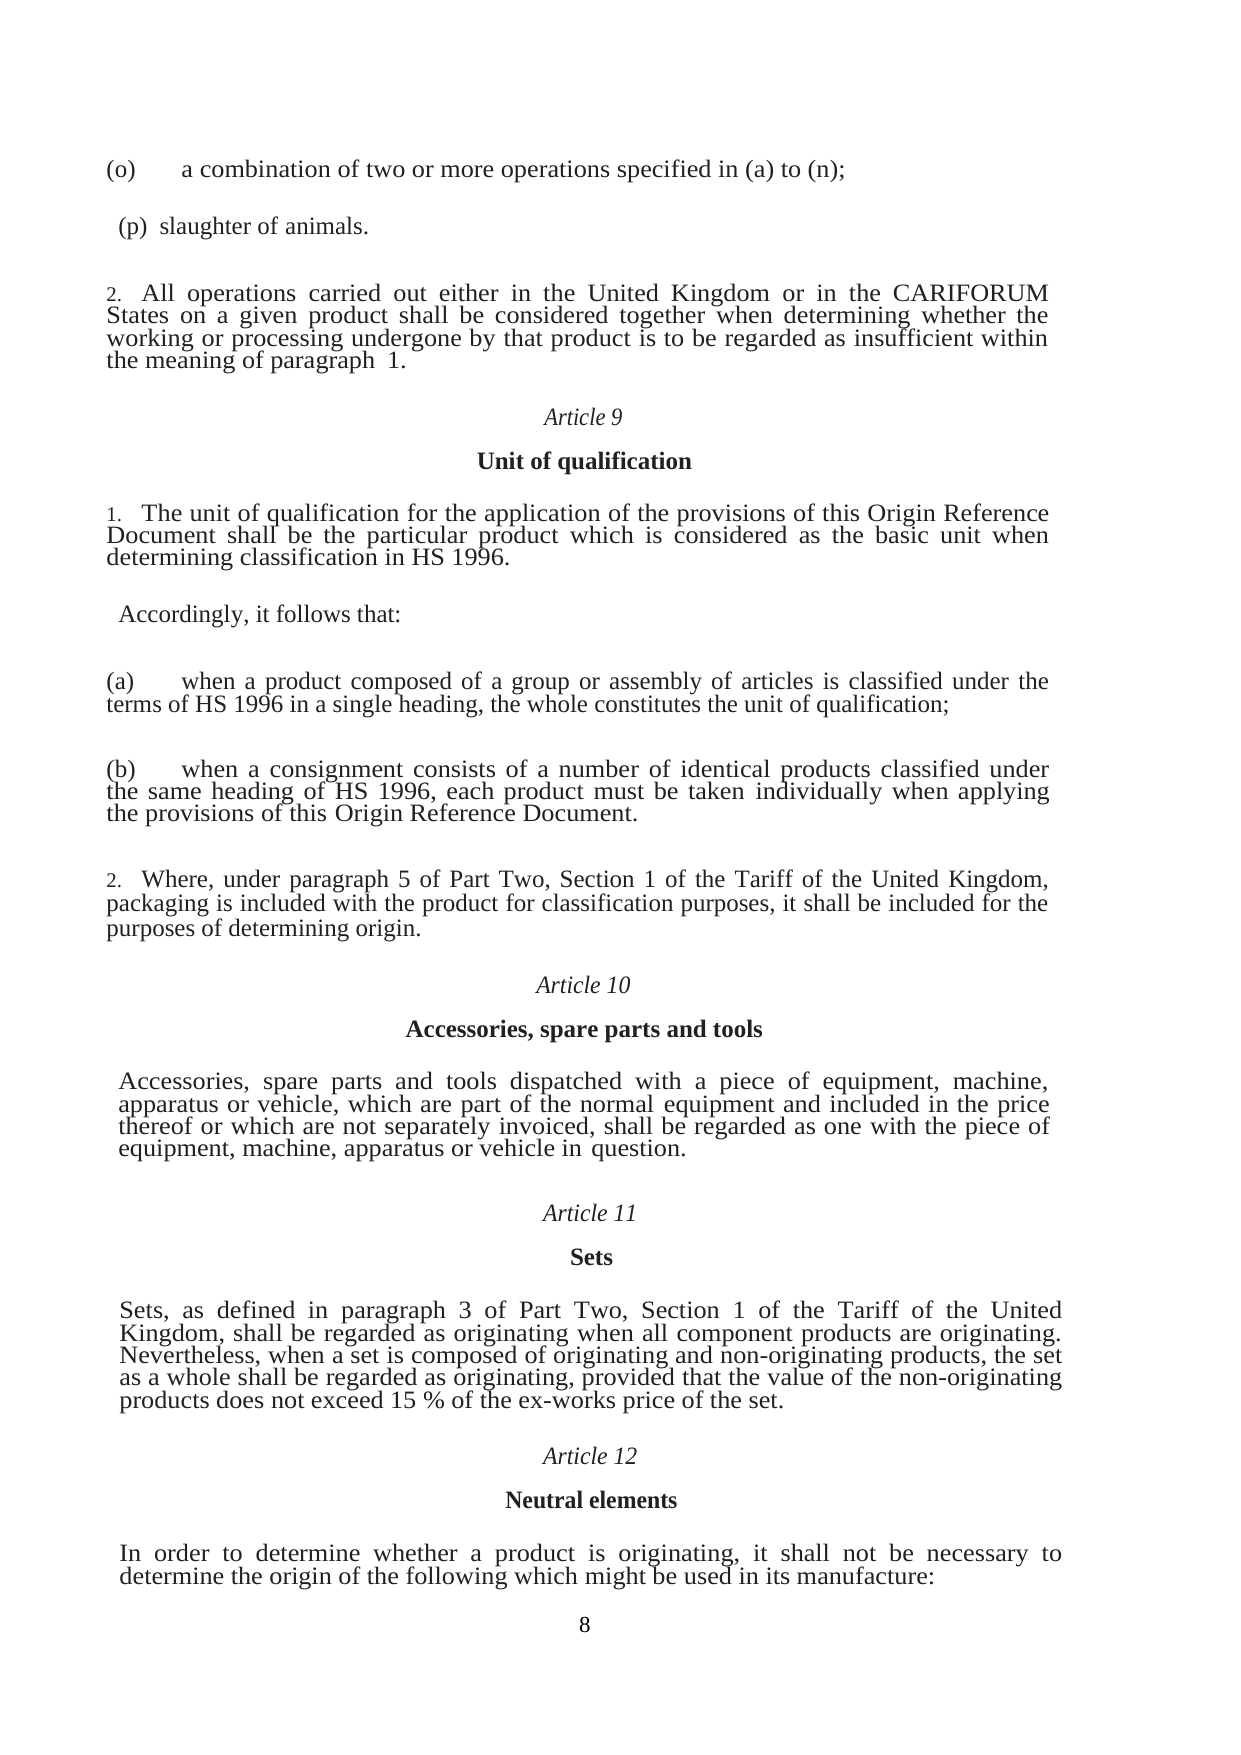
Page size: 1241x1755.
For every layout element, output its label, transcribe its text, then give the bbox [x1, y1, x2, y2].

text Sets [242, 1242, 940, 1271]
list The unit of qualification for the application of the provisions of this Origin Reference Document shall be the particular product which is considered as the basic unit when determining classification in HS 1996. [106, 503, 1050, 570]
text Accessories, spare parts and tools [114, 1014, 1055, 1043]
text Sets, as defined in paragraph 3 of Part Two, Section 1 of the Tariff of the United Kingdom, shall be regarded as originating when all component products are originating. Nevertheless, when a set is composed of originating and non-originating products, the set as a whole shall be regarded as originating, provided that the value of the non-originating products does not exceed 15 % of the ex-works price of the set. [119, 1301, 1063, 1412]
list Where, under paragraph 5 of Part Two, Section 1 of the Tariff of the United Kingdom, packaging is included with the product for classification purposes, it shall be included for the purposes of determining origin. [106, 868, 1050, 942]
text Neutral elements [242, 1485, 940, 1514]
text In order to determine whether a product is originating, it shall not be necessary to determine the origin of the following which might be used in its manufacture: [119, 1544, 1063, 1588]
list a combination of two or more operations specified in (a) to (n); [106, 159, 1050, 182]
text Accordingly, it follows that: [118, 599, 1063, 628]
list All operations carried out either in the United Kingdom or in the CARIFORUM States on a given product shall be considered together when determining whether the working or processing undergone by that product is to be regarded as insufficient within the meaning of paragraph 1. [106, 283, 1050, 373]
text Article 12 [242, 1441, 940, 1470]
text Article 9 [114, 402, 1055, 430]
text Article 11 [242, 1198, 940, 1227]
list when a consignment consists of a number of identical products classified under the same heading of HS 1996, each product must be taken individually when applying the provisions of this Origin Reference Document. [106, 759, 1050, 826]
list slaughter of animals. [118, 211, 1063, 240]
text Unit of qualification [114, 446, 1055, 474]
text Article 10 [114, 970, 1055, 999]
list when a product composed of a group or assembly of articles is classified under the terms of HS 1996 in a single heading, the whole constitutes the unit of qualification; [106, 672, 1050, 716]
text Accessories, spare parts and tools dispatched with a piece of equipment, machine, apparatus or vehicle, which are part of the normal equipment and included in the price thereof or which are not separately invoiced, shall be regarded as one with the piece of equipment, machine, apparatus or vehicle in question. [118, 1072, 1050, 1161]
